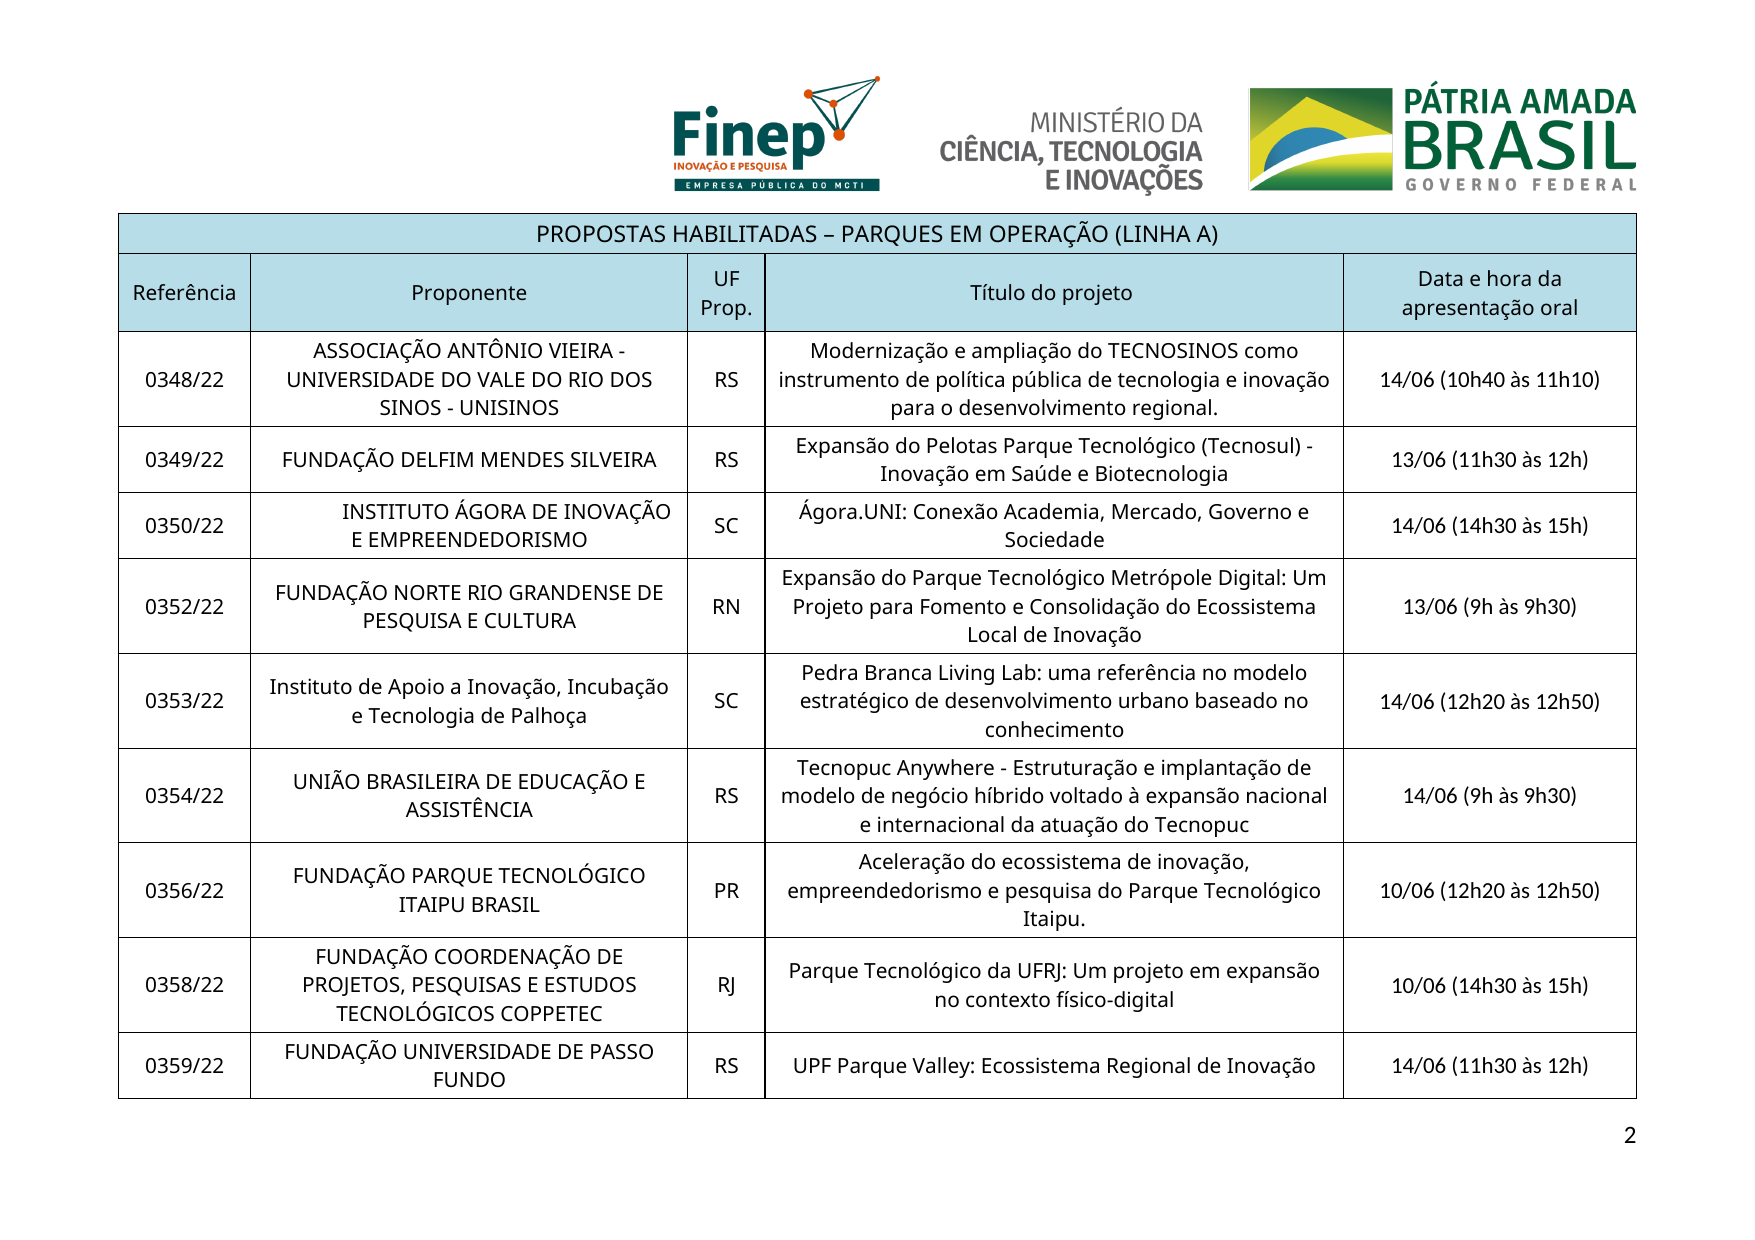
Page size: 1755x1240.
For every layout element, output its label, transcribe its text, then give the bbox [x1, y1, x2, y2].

table_cell 0359/22 [119, 1033, 250, 1098]
table_cell RS [688, 749, 764, 842]
table_cell RJ [688, 938, 764, 1032]
table_cell Aceleração do ecossistema de inovação, empreendedorismo e pesquisa do Parque Tecnológico Itaipu. [766, 843, 1343, 937]
table_header PROPOSTAS HABILITADAS – PARQUES EM OPERAÇÃO (LINHA A) [119, 214, 1636, 253]
table_cell Data e hora da apresentação oral [1344, 254, 1636, 331]
table_cell FUNDAÇÃO UNIVERSIDADE DE PASSO FUNDO [251, 1033, 687, 1098]
table_cell Proponente [251, 254, 687, 331]
table_cell 14/06 (12h20 às 12h50) [1344, 654, 1636, 748]
table_cell RS [688, 332, 764, 426]
table_cell UPF Parque Valley: Ecossistema Regional de Inovação [766, 1033, 1343, 1098]
table_cell Expansão do Parque Tecnológico Metrópole Digital: Um Projeto para Fomento e Consolidação do Ecossistema Local de Inovação [766, 559, 1343, 653]
table_cell RS [688, 427, 764, 492]
table_cell Pedra Branca Living Lab: uma referência no modelo estratégico de desenvolvimento urbano baseado no conhecimento [766, 654, 1343, 748]
table_cell 0349/22 [119, 427, 250, 492]
table_cell ASSOCIAÇÃO ANTÔNIO VIEIRA - UNIVERSIDADE DO VALE DO RIO DOS SINOS - UNISINOS [251, 332, 687, 426]
table_cell SC [688, 654, 764, 748]
table_cell 10/06 (14h30 às 15h) [1344, 938, 1636, 1032]
table_cell Expansão do Pelotas Parque Tecnológico (Tecnosul) - Inovação em Saúde e Biotecnologia [766, 427, 1343, 492]
table_cell FUNDAÇÃO DELFIM MENDES SILVEIRA [251, 427, 687, 492]
table_cell 0353/22 [119, 654, 250, 748]
table_cell Referência [119, 254, 250, 331]
table_cell Tecnopuc Anywhere - Estruturação e implantação de modelo de negócio híbrido voltado à expansão nacional e internacional da atuação do Tecnopuc [766, 749, 1343, 842]
table_cell FUNDAÇÃO NORTE RIO GRANDENSE DE PESQUISA E CULTURA [251, 559, 687, 653]
table_cell Parque Tecnológico da UFRJ: Um projeto em expansão no contexto físico-digital [766, 938, 1343, 1032]
table_cell FUNDAÇÃO COORDENAÇÃO DE PROJETOS, PESQUISAS E ESTUDOS TECNOLÓGICOS COPPETEC [251, 938, 687, 1032]
table_cell UNIÃO BRASILEIRA DE EDUCAÇÃO E ASSISTÊNCIA [251, 749, 687, 842]
table_cell FUNDAÇÃO PARQUE TECNOLÓGICO ITAIPU BRASIL [251, 843, 687, 937]
table_cell RN [688, 559, 764, 653]
table_cell Título do projeto [766, 254, 1343, 331]
table_cell Modernização e ampliação do TECNOSINOS como instrumento de política pública de tecnologia e inovação para o desenvolvimento regional. [766, 332, 1343, 426]
table_cell 14/06 (11h30 às 12h) [1344, 1033, 1636, 1098]
table_cell 10/06 (12h20 às 12h50) [1344, 843, 1636, 937]
table_cell SC [688, 493, 764, 558]
table_cell Ágora.UNI: Conexão Academia, Mercado, Governo e Sociedade [766, 493, 1343, 558]
table_cell 0348/22 [119, 332, 250, 426]
table_cell 0358/22 [119, 938, 250, 1032]
table_cell 13/06 (11h30 às 12h) [1344, 427, 1636, 492]
table_cell 14/06 (9h às 9h30) [1344, 749, 1636, 842]
table_cell 14/06 (14h30 às 15h) [1344, 493, 1636, 558]
table_cell PR [688, 843, 764, 937]
table_cell 14/06 (10h40 às 11h10) [1344, 332, 1636, 426]
table_cell 0356/22 [119, 843, 250, 937]
table_cell RS [688, 1033, 764, 1098]
table_cell INSTITUTO ÁGORA DE INOVAÇÃO E EMPREENDEDORISMO [251, 493, 687, 558]
table_cell 0350/22 [119, 493, 250, 558]
table_cell UF Prop. [688, 254, 764, 331]
table_cell 13/06 (9h às 9h30) [1344, 559, 1636, 653]
table_cell 0352/22 [119, 559, 250, 653]
table_cell Instituto de Apoio a Inovação, Incubação e Tecnologia de Palhoça [251, 654, 687, 748]
table_cell 0354/22 [119, 749, 250, 842]
